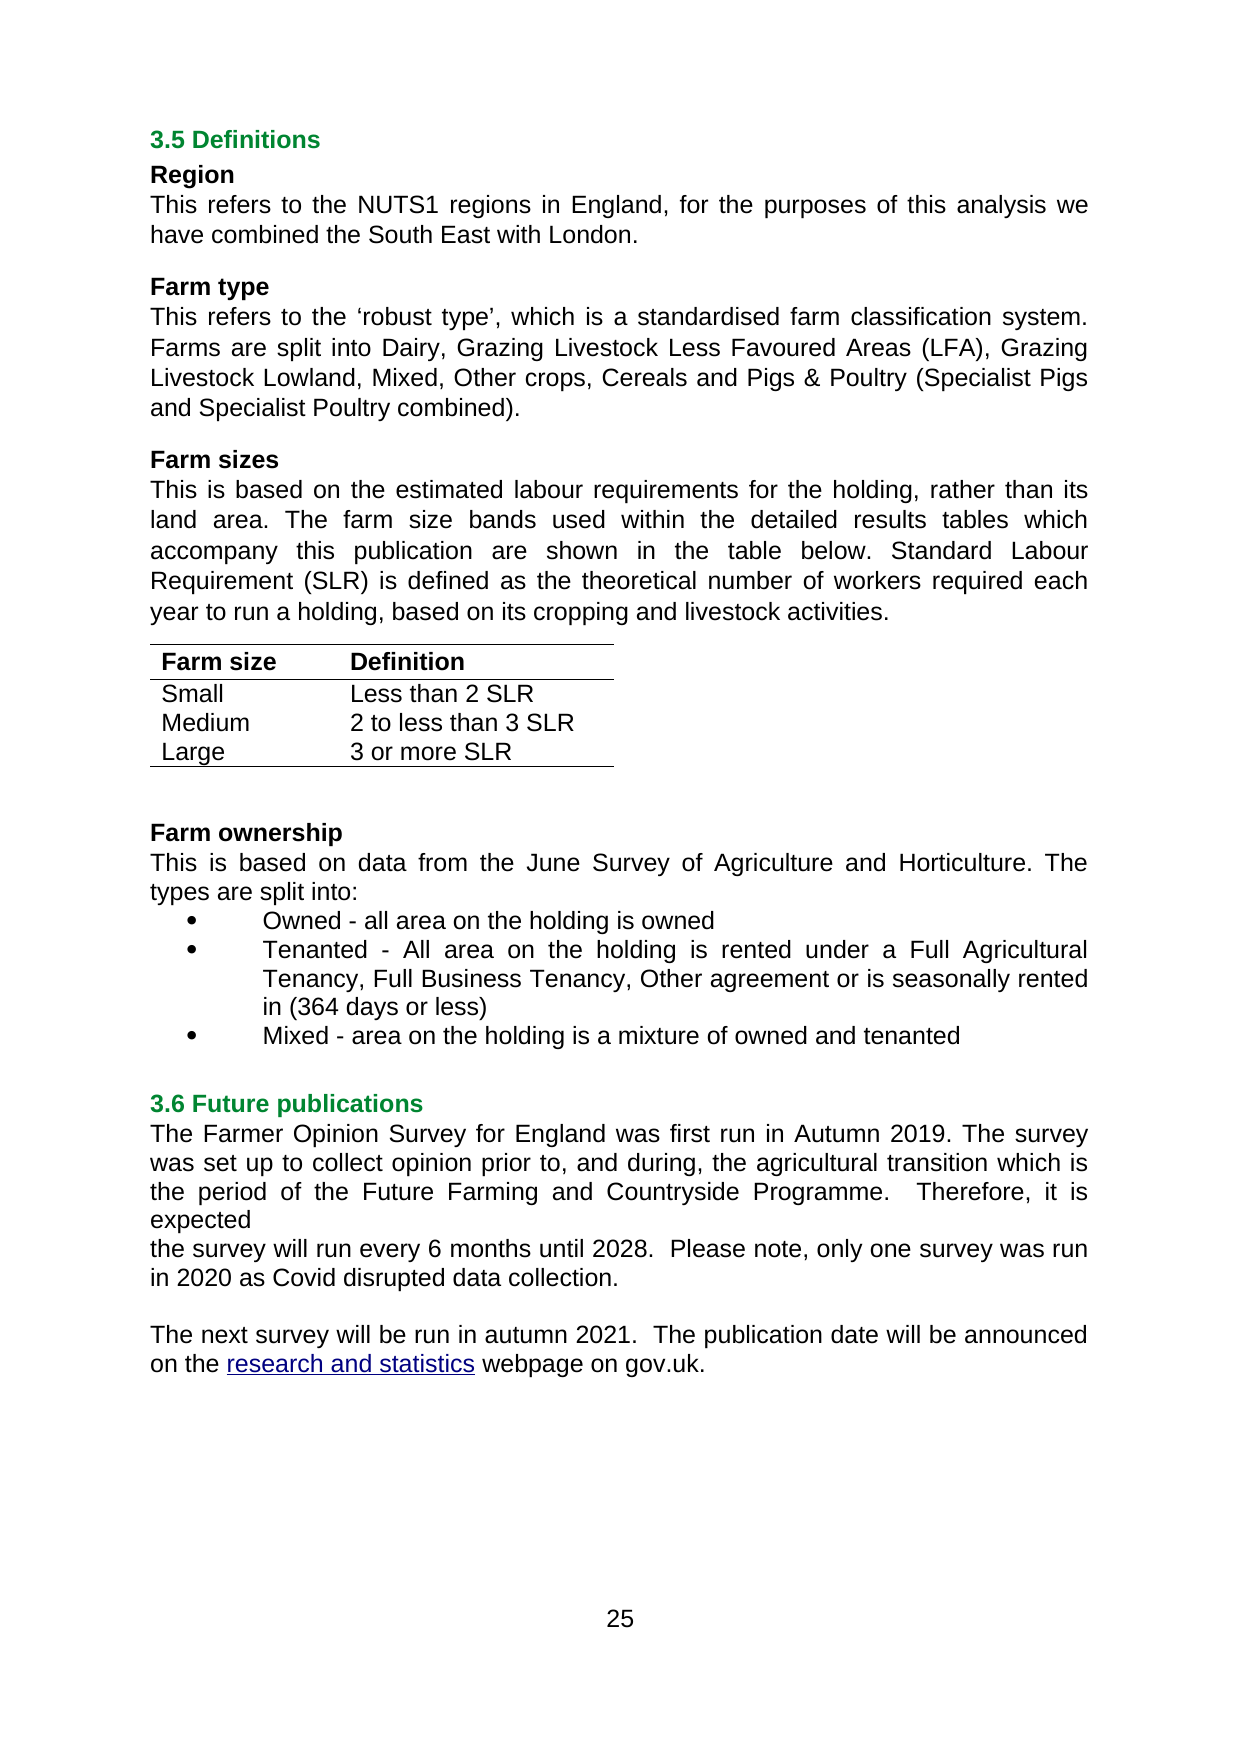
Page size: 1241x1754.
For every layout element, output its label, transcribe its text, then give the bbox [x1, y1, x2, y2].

table_cell Medium [150, 708, 338, 737]
subtitle Farm sizes [150, 444, 1090, 473]
table_header Farm size [150, 645, 338, 678]
subtitle 3.6 Future publications [150, 1089, 1090, 1117]
table_header Definition [339, 645, 613, 678]
table_cell Small [150, 680, 338, 708]
text This refers to the ‘robust type’, which is a standardised farm classification system. Farms are split into Dairy, Grazing Livestock Less Favoured Areas (LFA), Grazing Livestock Lowland, Mixed, Other crops, Cereals and Pigs & Poultry (Specialist Pigs and Specialist Poultry combined). [150, 302, 1090, 422]
table_cell Less than 2 SLR [339, 680, 613, 708]
text The next survey will be run in autumn 2021. The publication date will be announced on the research and statistics webpage on gov.uk. [150, 1320, 1090, 1378]
text This refers to the NUTS1 regions in England, for the purposes of this analysis we have combined the South East with London. [150, 190, 1090, 249]
subtitle 3.5 Definitions [150, 125, 1090, 154]
table_cell 2 to less than 3 SLR [339, 708, 613, 737]
list Tenanted - All area on the holding is rented under a Full Agricultural Tenancy, Full Business Tenancy, Other agreement or is seasonally rented in (364 days or less) [187, 935, 1090, 1021]
list Mixed - area on the holding is a mixture of owned and tenanted [187, 1021, 1090, 1050]
subtitle Farm ownership [150, 818, 1090, 847]
subtitle Farm type [150, 272, 1090, 300]
list Owned - all area on the holding is owned [187, 906, 1090, 935]
text The Farmer Opinion Survey for England was first run in Autumn 2019. The survey was set up to collect opinion prior to, and during, the agricultural transition which is the period of the Future Farming and Countryside Programme. Therefore, it is expected [150, 1119, 1090, 1234]
text This is based on data from the June Survey of Agriculture and Horticulture. The types are split into: [150, 848, 1090, 906]
table_cell Large [150, 737, 338, 766]
table_cell 3 or more SLR [339, 737, 613, 766]
text the survey will run every 6 months until 2028. Please note, only one survey was run in 2020 as Covid disrupted data collection. [150, 1234, 1090, 1292]
text This is based on the estimated labour requirements for the holding, rather than its land area. The farm size bands used within the detailed results tables which accompany this publication are shown in the table below. Standard Labour Requirement (SLR) is defined as the theoretical number of workers required each year to run a holding, based on its cropping and livestock activities. [150, 475, 1090, 625]
subtitle Region [150, 159, 1090, 188]
